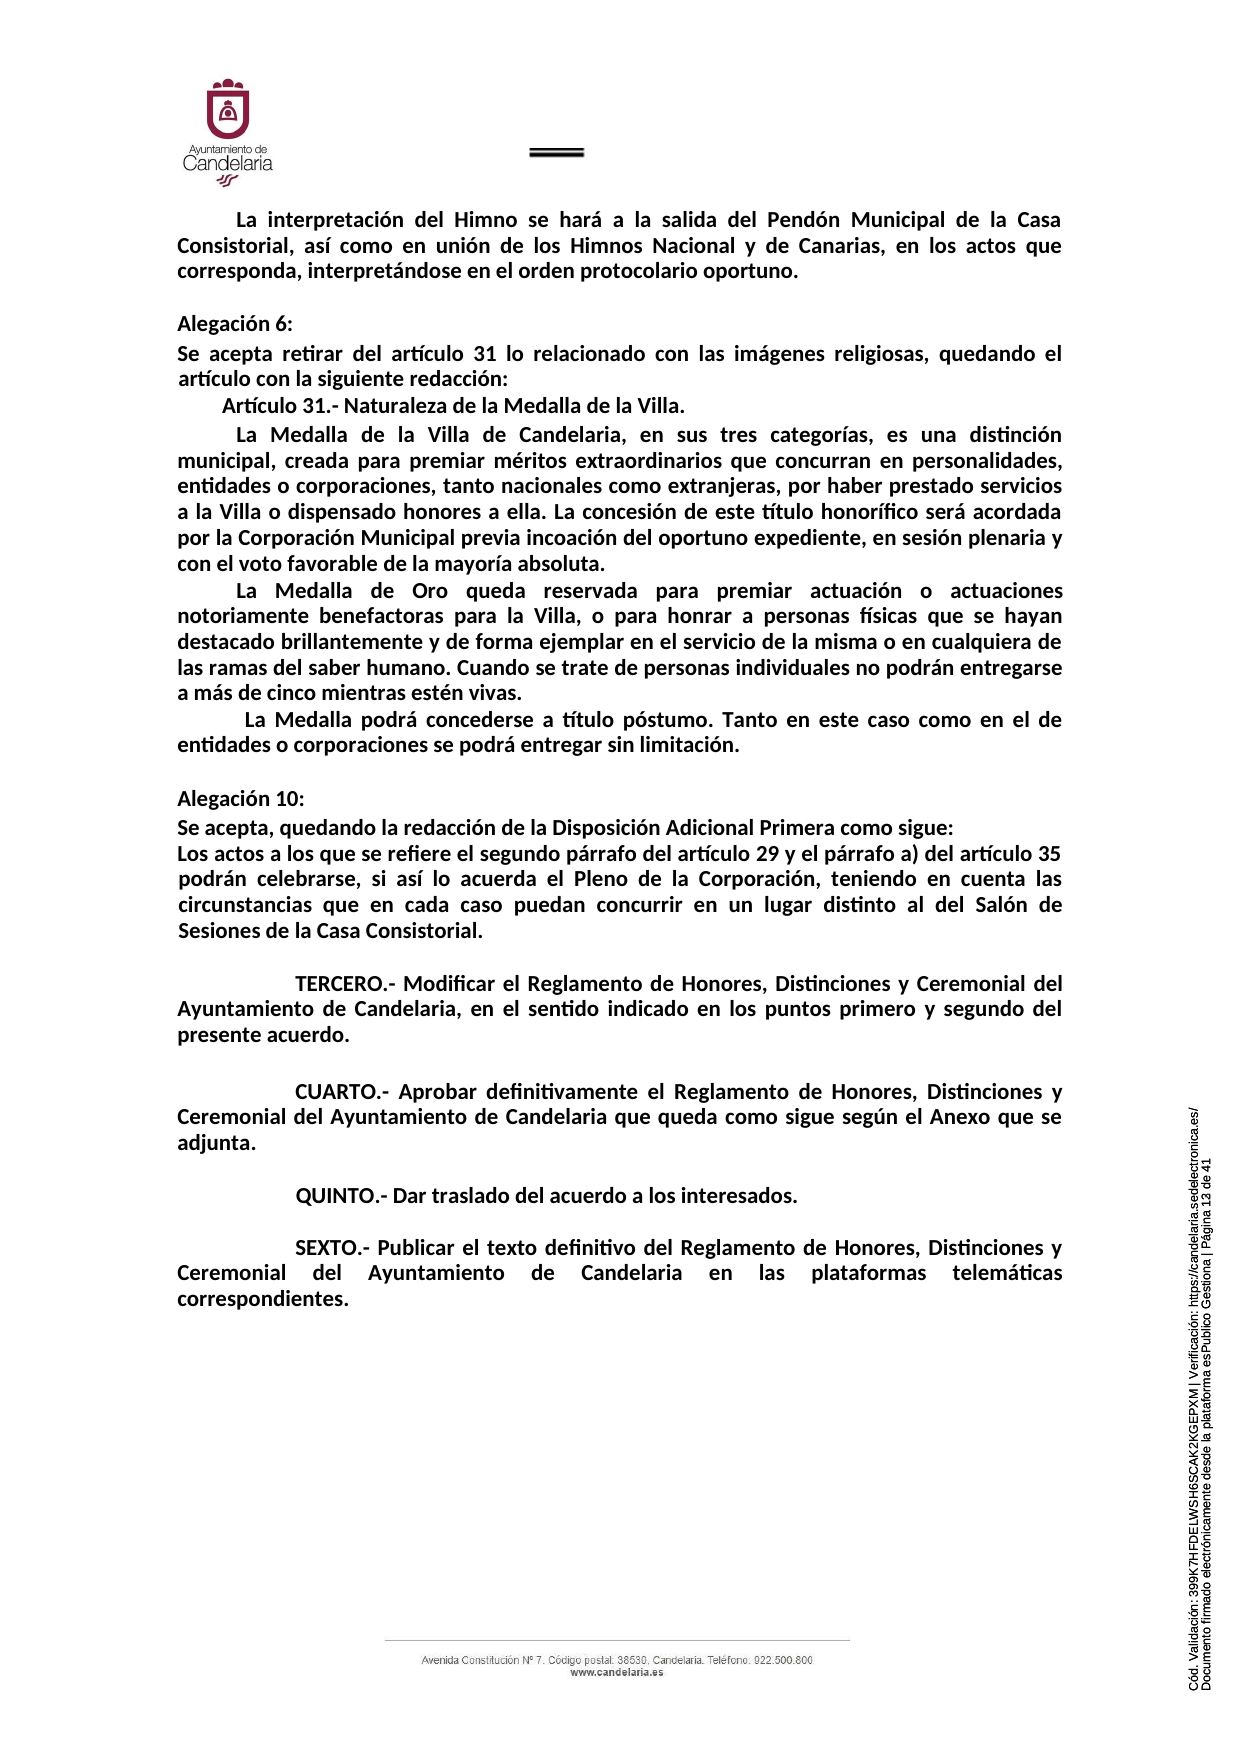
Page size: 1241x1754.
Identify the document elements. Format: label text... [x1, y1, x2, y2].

text La Medalla de Oro queda reservada para premiar actuación o actuaciones notoriamente benefactoras para la Villa, o para honrar a personas físicas que se hayan destacado brillantemente y de forma ejemplar en el servicio de la misma o en cualquiera de las ramas del saber humano. Cuando se trate de personas individuales no podrán entregarse a más de cinco mientras estén vivas. [177, 577, 1064, 707]
text La interpretación del Himno se hará a la salida del Pendón Municipal de la Casa Consistorial, así como en unión de los Himnos Nacional y de Canarias, en los actos que corresponda, interpretándose en el orden protocolario oportuno. [177, 207, 1064, 284]
text Artículo 31.- Naturaleza de la Medalla de la Villa. [222, 393, 1064, 418]
text Se acepta, quedando la redacción de la Disposición Adicional Primera como sigue: [177, 815, 1064, 841]
text Los actos a los que se refiere el segundo párrafo del artículo 29 y el párrafo a) del artículo 35 podrán celebrarse, si así lo acuerda el Pleno de la Corporación, teniendo en cuenta las circunstancias que en cada caso puedan concurrir en un lugar distinto al del Salón de Sesiones de la Casa Consistorial. [177, 841, 1064, 944]
text Alegación 6: [177, 311, 1064, 337]
text QUINTO.- Dar traslado del acuerdo a los interesados. [296, 1183, 1064, 1209]
text SEXTO.- Publicar el texto definitivo del Reglamento de Honores, Distinciones y Ceremonial del Ayuntamiento de Candelaria en las plataformas telemáticas correspondientes. [177, 1235, 1064, 1312]
text Se acepta retirar del artículo 31 lo relacionado con las imágenes religiosas, quedando el artículo con la siguiente redacción: [177, 341, 1064, 392]
text Alegación 10: [177, 785, 1064, 811]
text CUARTO.- Aprobar definitivamente el Reglamento de Honores, Distinciones y Ceremonial del Ayuntamiento de Candelaria que queda como sigue según el Anexo que se adjunta. [177, 1079, 1064, 1156]
text La Medalla de la Villa de Candelaria, en sus tres categorías, es una distinción municipal, creada para premiar méritos extraordinarios que concurran en personalidades, entidades o corporaciones, tanto nacionales como extranjeras, por haber prestado servicios a la Villa o dispensado honores a ella. La concesión de este título honorífico será acordada por la Corporación Municipal previa incoación del oportuno expediente, en sesión plenaria y con el voto favorable de la mayoría absoluta. [177, 422, 1064, 577]
text La Medalla podrá concederse a título póstumo. Tanto en este caso como en el de entidades o corporaciones se podrá entregar sin limitación. [177, 707, 1064, 759]
text TERCERO.- Modificar el Reglamento de Honores, Distinciones y Ceremonial del Ayuntamiento de Candelaria, en el sentido indicado en los puntos primero y segundo del presente acuerdo. [177, 971, 1064, 1048]
